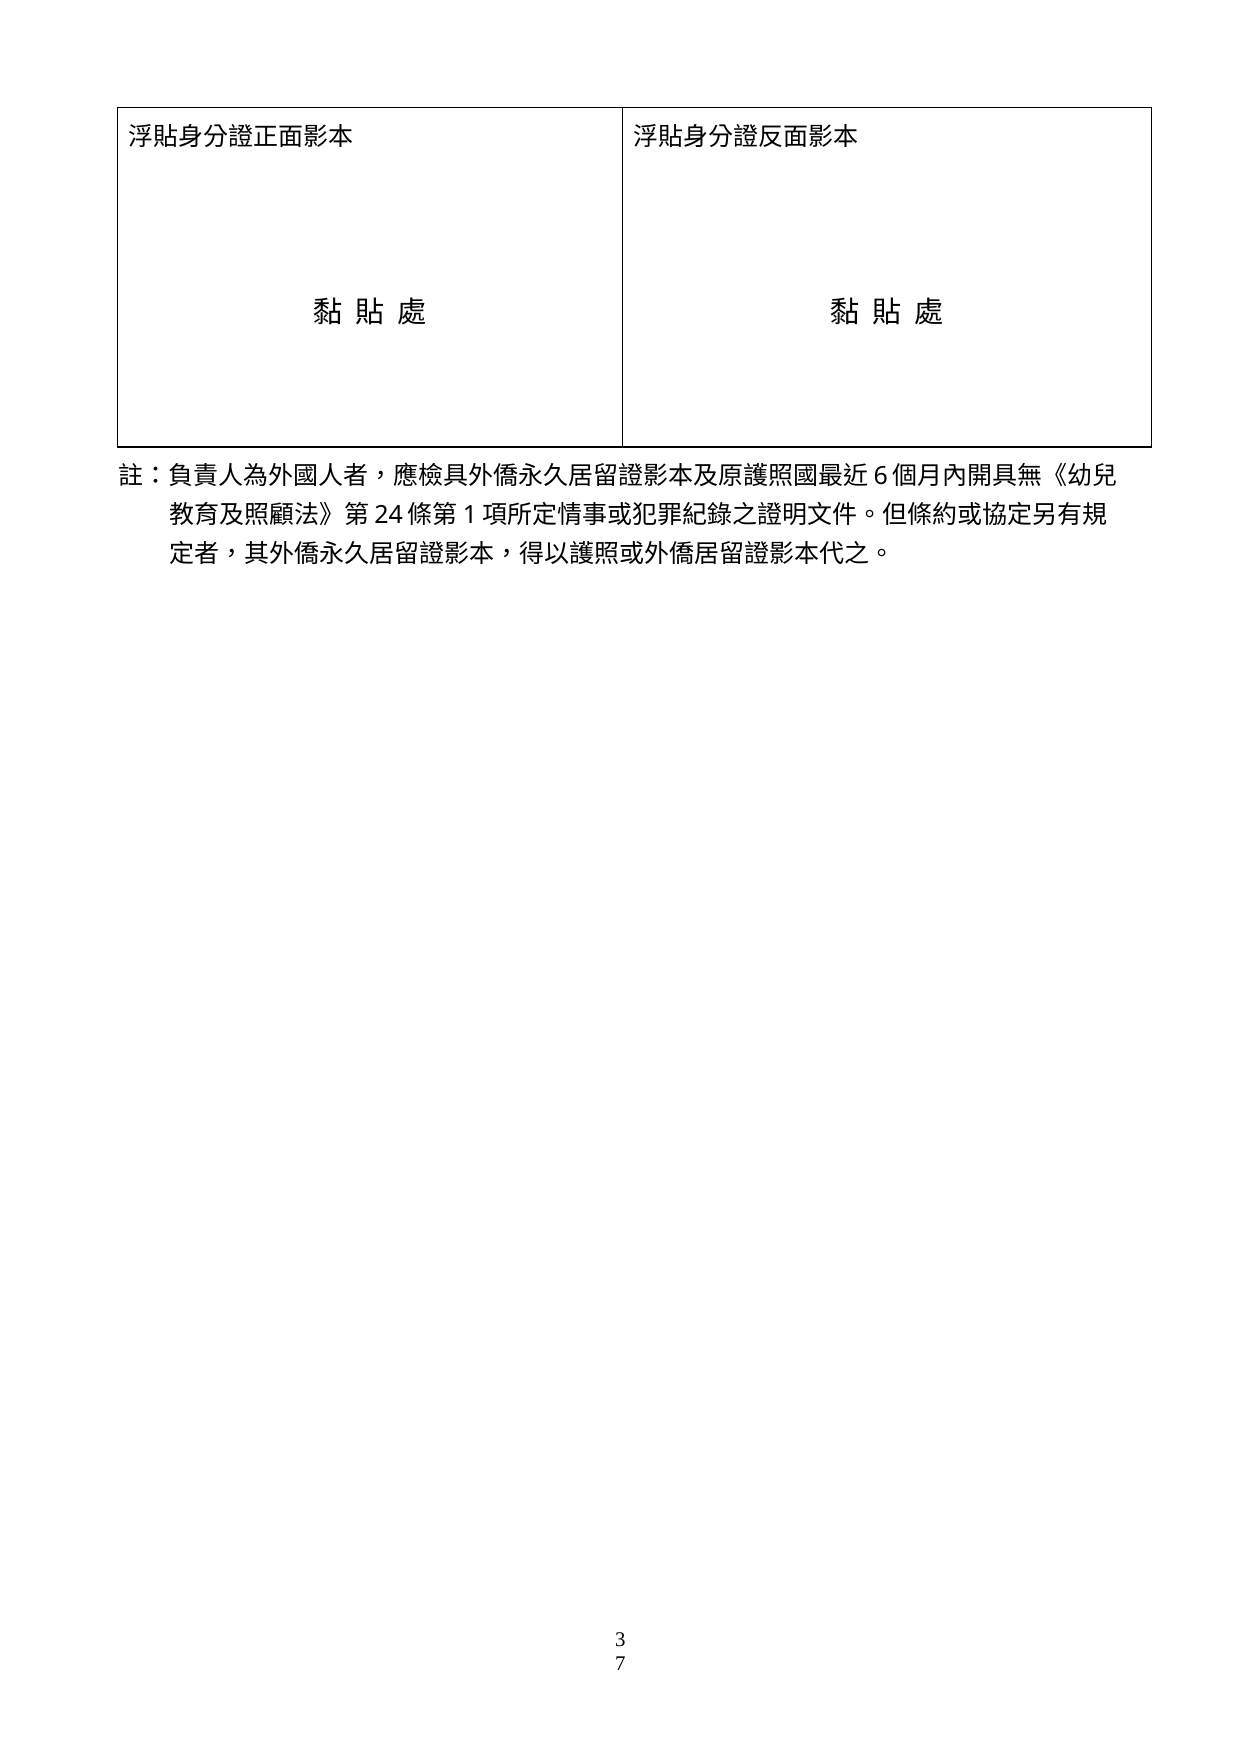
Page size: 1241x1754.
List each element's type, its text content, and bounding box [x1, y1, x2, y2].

text 註：負責人為外國人者，應檢具外僑永久居留證影本及原護照國最近6個月內開具無《幼兒教育及照顧法》第24條第1項所定情事或犯罪紀錄之證明文件。但條約或協定另有規定者，其外僑永久居留證影本，得以護照或外僑居留證影本代之。 [118, 448, 1122, 564]
table_cell 浮貼身分證反面影本 黏 貼 處 [623, 108, 1151, 446]
table_cell 浮貼身分證正面影本 黏 貼 處 [118, 108, 622, 446]
